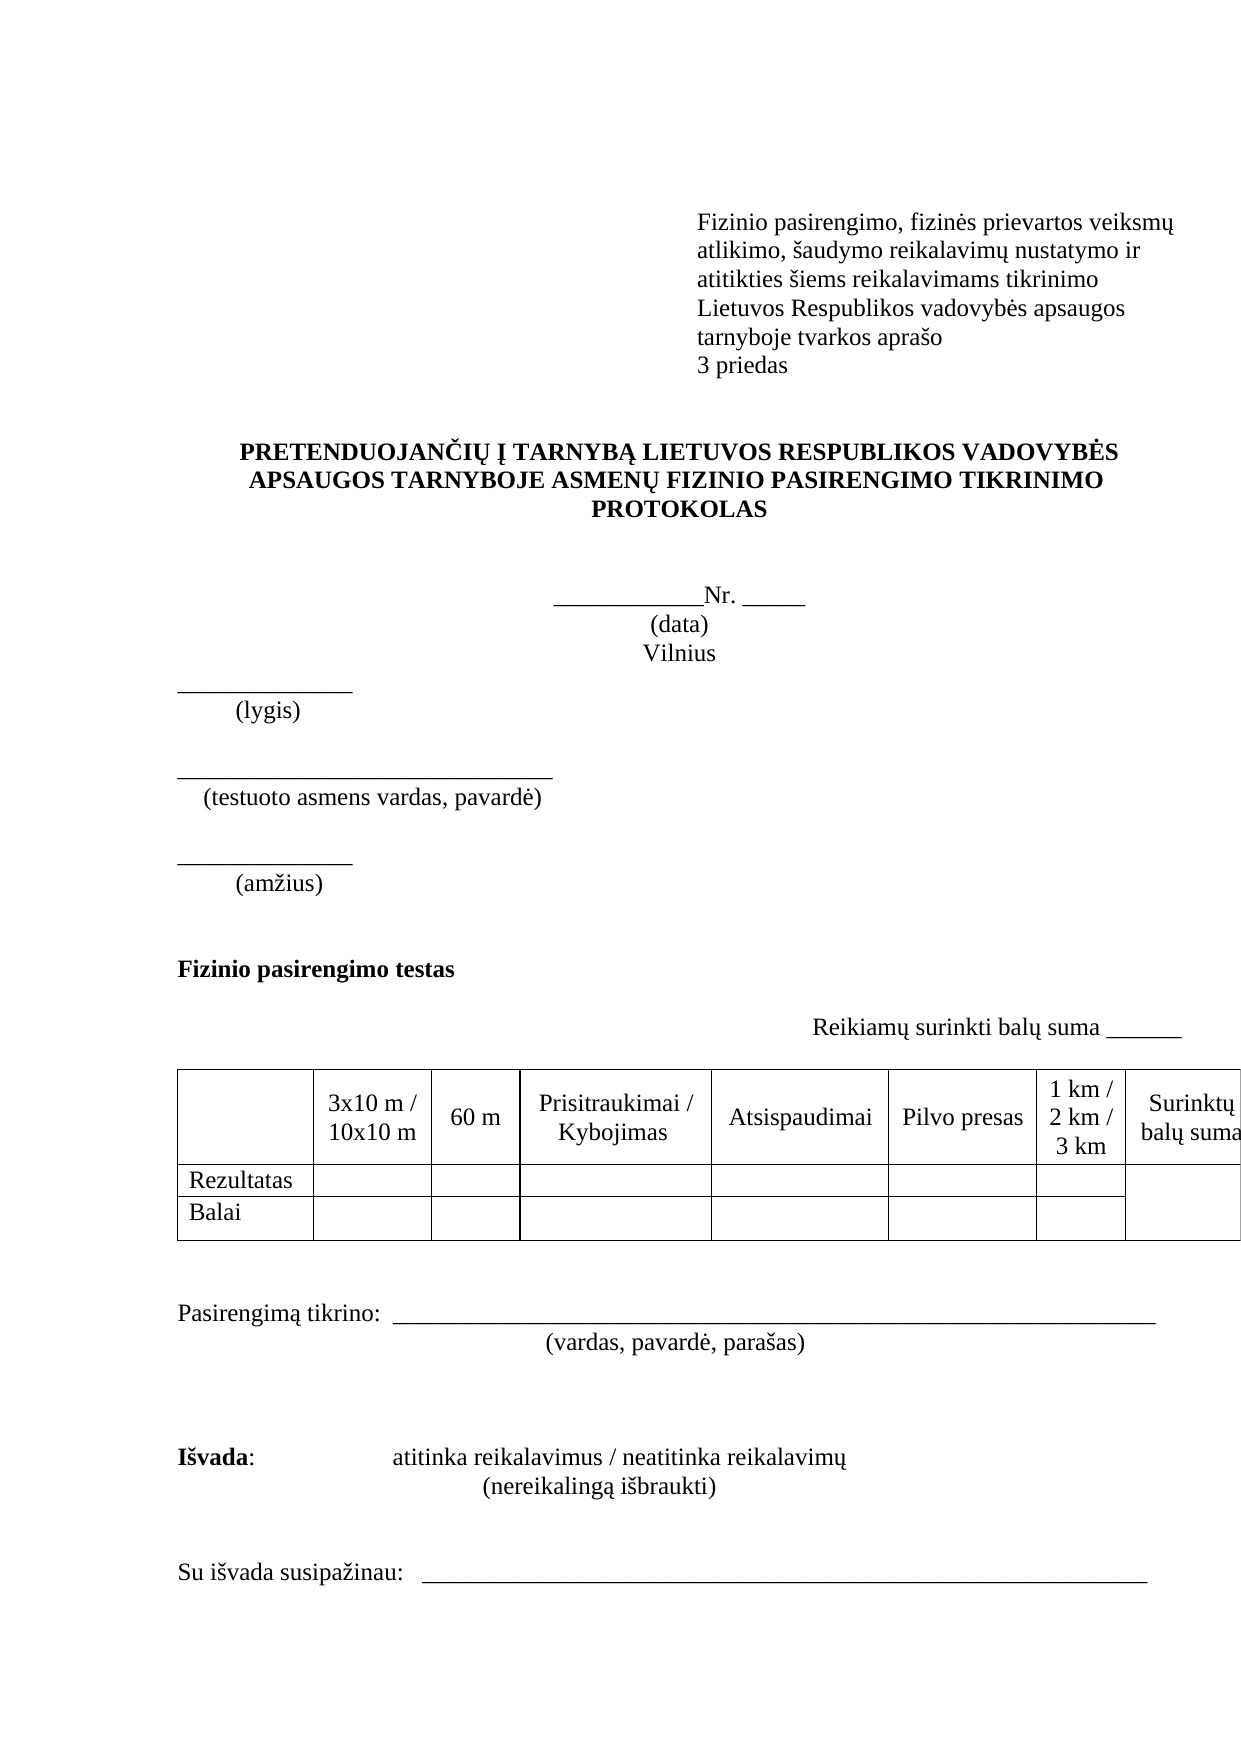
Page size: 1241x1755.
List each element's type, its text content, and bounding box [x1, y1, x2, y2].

text PROTOKOLAS [177, 494, 1181, 523]
text Fizinio pasirengimo testas [177, 954, 1181, 983]
table_header 60 m [432, 1070, 519, 1164]
text (amžius) [177, 868, 1181, 897]
text Reikiamų surinkti balų suma ______ [177, 1012, 1181, 1040]
table_cell [1037, 1165, 1125, 1196]
text tarnyboje tvarkos aprašo [697, 322, 1181, 350]
text Pretenduojančių į tarnybą Lietuvos RESPUBLIKOS Vadovybės apsaugos tarnyboje asmENŲ fizinio pasirengimo TIKRINIMO [177, 437, 1181, 494]
table_cell [314, 1197, 431, 1240]
text ____________Nr. _____ [177, 580, 1181, 609]
text atitikties šiems reikalavimams tikrinimo [697, 264, 1181, 293]
text ______________________________ [177, 753, 1181, 782]
text Lietuvos Respublikos vadovybės apsaugos [697, 293, 1181, 322]
text (data) [177, 609, 1181, 638]
text Vilnius [177, 638, 1181, 667]
text (testuoto asmens vardas, pavardė) [177, 782, 1181, 810]
text (nereikalingą išbraukti) [307, 1471, 1181, 1499]
table_cell [712, 1165, 888, 1196]
text Išvada: atitinka reikalavimus / neatitinka reikalavimų [177, 1442, 1181, 1471]
table_cell [712, 1197, 888, 1240]
text (lygis) [177, 695, 1181, 724]
text 3 priedas [697, 350, 1181, 379]
text Fizinio pasirengimo, fizinės prievartos veiksmų [697, 207, 1181, 235]
text (vardas, pavardė, parašas) [177, 1327, 1181, 1356]
text ______________ [177, 839, 1181, 868]
table_cell Rezultatas [178, 1165, 313, 1196]
table_cell [314, 1165, 431, 1196]
table_cell [889, 1165, 1036, 1196]
table_header Pilvo presas [889, 1070, 1036, 1164]
table_header 3x10 m / 10x10 m [314, 1070, 431, 1164]
text Pasirengimą tikrino: _____________________________________________________________ [177, 1298, 1181, 1327]
table_header [178, 1070, 313, 1164]
table_cell [432, 1197, 519, 1240]
text atlikimo, šaudymo reikalavimų nustatymo ir [697, 235, 1181, 264]
table_cell [889, 1197, 1036, 1240]
table_cell [432, 1165, 519, 1196]
table_header 1 km / 2 km / 3 km [1037, 1070, 1125, 1164]
table_cell [521, 1197, 711, 1240]
text Su išvada susipažinau: __________________________________________________________ [177, 1557, 1181, 1586]
table_cell [1037, 1197, 1125, 1240]
text ______________ [177, 667, 1181, 695]
table_cell [521, 1165, 711, 1196]
table_header Prisitraukimai / Kybojimas [521, 1070, 711, 1164]
table_header Atsispaudimai [712, 1070, 888, 1164]
table_header Surinktų balų suma [1126, 1070, 1240, 1164]
table_cell Balai [178, 1197, 313, 1240]
table_cell [1126, 1165, 1240, 1240]
